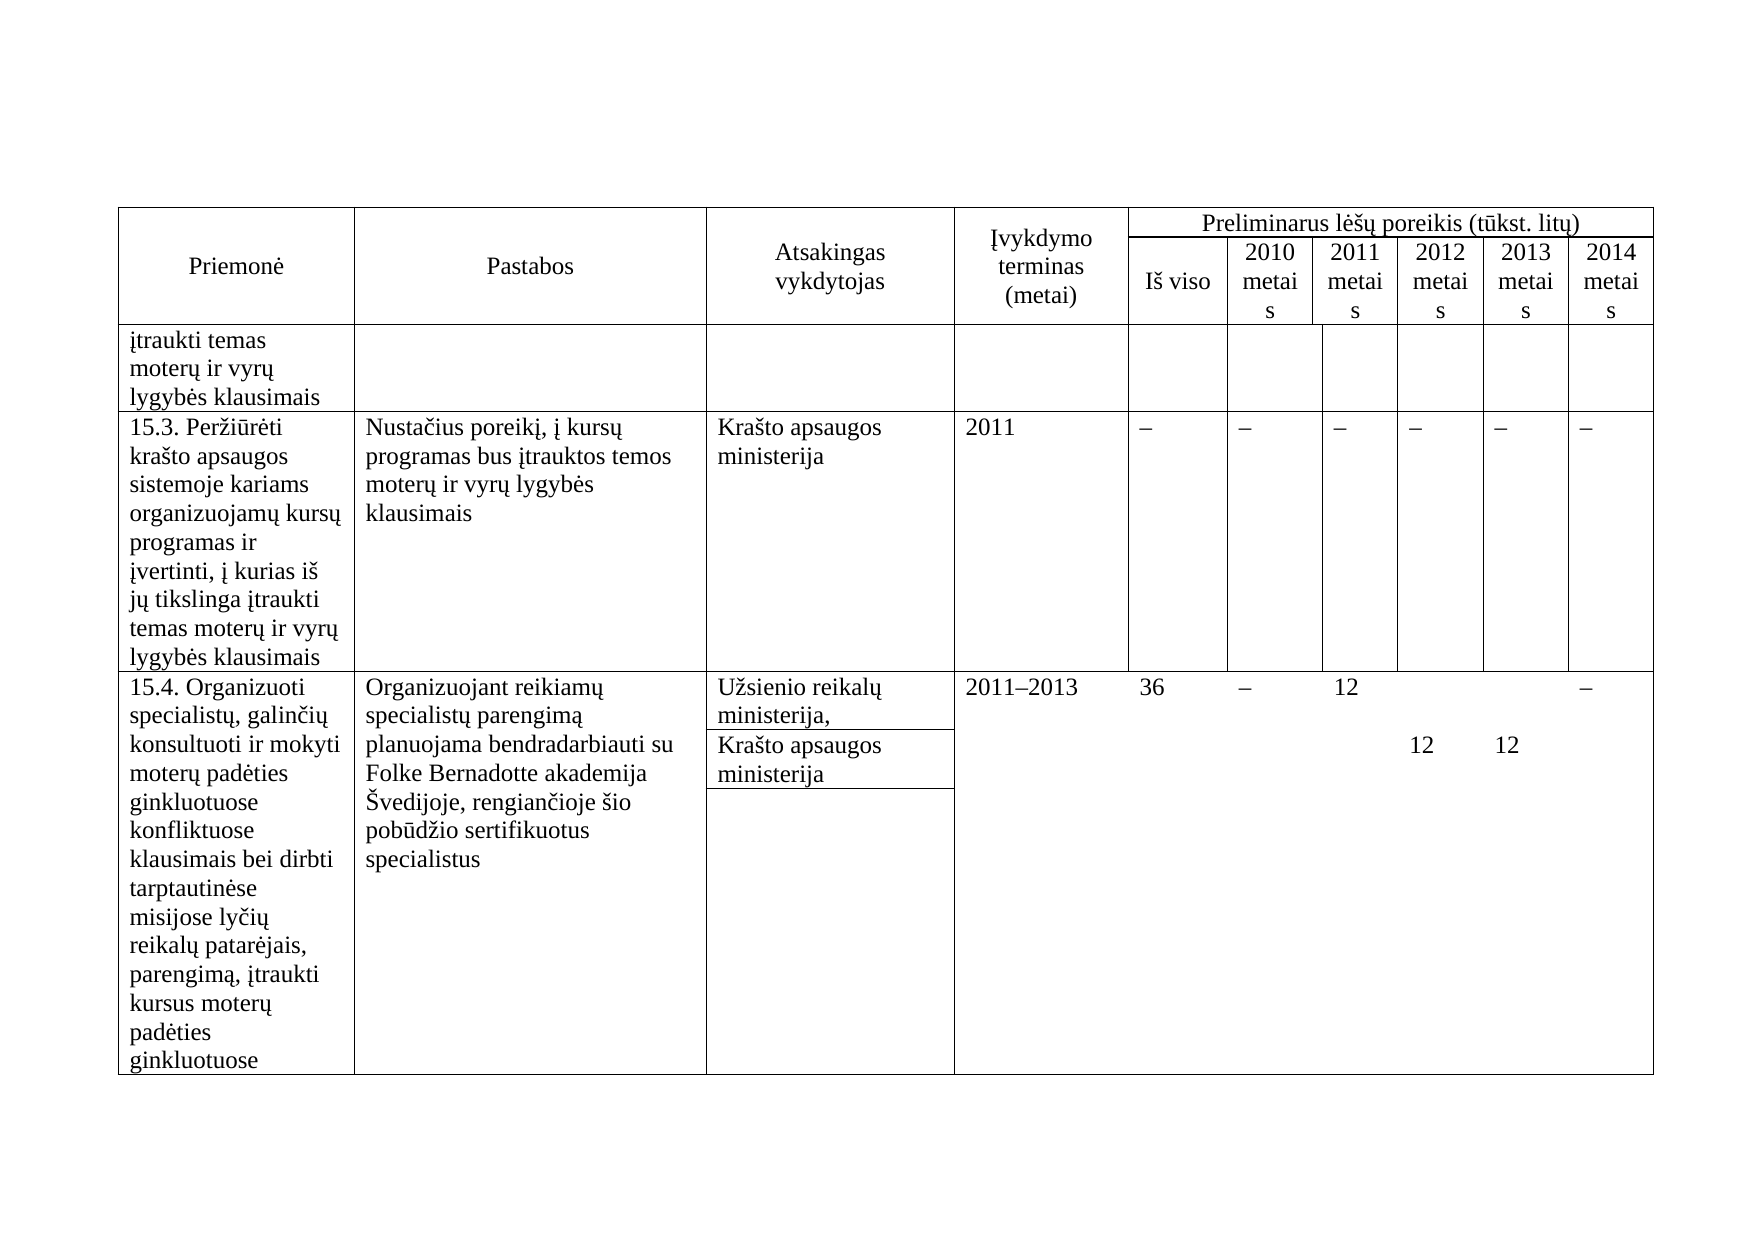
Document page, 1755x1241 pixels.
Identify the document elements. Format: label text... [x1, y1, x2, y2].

table_cell [1227, 788, 1322, 1074]
table_header Pastabos [355, 208, 706, 324]
table_cell 2013 metais [1484, 238, 1568, 324]
table_cell – [1484, 412, 1568, 671]
table_cell [1398, 788, 1483, 1074]
table_cell [1483, 672, 1568, 729]
table_cell 12 [1323, 672, 1398, 729]
table_cell – [1569, 412, 1653, 671]
table_cell – [1568, 672, 1653, 729]
table_cell [707, 789, 954, 1074]
table_cell – [1129, 412, 1227, 671]
table_cell [1323, 325, 1397, 411]
table_cell [1483, 788, 1568, 1074]
table_cell [1398, 325, 1483, 411]
table_header Atsakingas vykdytojas [707, 208, 954, 324]
table_cell [1228, 325, 1322, 411]
table_cell [355, 325, 706, 411]
table_cell [955, 325, 1128, 411]
table_cell [1128, 788, 1227, 1074]
table_cell 12 [1483, 729, 1568, 788]
table_header Įvykdymo terminas (metai) [955, 208, 1128, 324]
table_cell 2012 metais [1398, 238, 1483, 324]
table_cell 2011 [955, 412, 1128, 671]
table_cell [707, 325, 954, 411]
table_cell [1398, 672, 1483, 729]
table_cell – [1398, 412, 1483, 671]
table_cell 2011–2013 [955, 672, 1128, 729]
table_cell 36 [1128, 672, 1227, 729]
table_cell Organizuojant reikiamų specialistų parengimą planuojama bendradarbiauti su Folke Bernadotte akademija Švedijoje, rengiančioje šio pobūdžio sertifikuotus specialistus [355, 672, 706, 1074]
table_cell – [1323, 412, 1397, 671]
table_cell Krašto apsaugos ministerija [707, 412, 954, 671]
table_cell [1568, 788, 1653, 1074]
table_cell Nustačius poreikį, į kursų programas bus įtrauktos temos moterų ir vyrų lygybės klausimais [355, 412, 706, 671]
table_header Priemonė [119, 208, 354, 324]
table_cell 15.4. Organizuoti specialistų, galinčių konsultuoti ir mokyti moterų padėties ginkluotuose konfliktuose klausimais bei dirbti tarptautinėse misijose lyčių reikalų patarėjais, parengimą, įtraukti kursus moterų padėties ginkluotuose [119, 672, 354, 1074]
table_cell [1323, 788, 1398, 1074]
table_cell 2011 metais [1313, 238, 1397, 324]
table_cell [1128, 729, 1227, 788]
table_cell 12 [1398, 729, 1483, 788]
table_cell [1484, 325, 1568, 411]
table_cell – [1227, 672, 1322, 729]
table_cell [1569, 325, 1653, 411]
table_header Preliminarus lėšų poreikis (tūkst. litų) [1129, 208, 1653, 236]
table_cell [955, 729, 1128, 788]
table_cell 2014 metais [1569, 238, 1653, 324]
table_cell [1568, 729, 1653, 788]
table_cell įtraukti temas moterų ir vyrų lygybės klausimais [119, 325, 354, 411]
table_cell [955, 788, 1128, 1074]
table_cell 15.3. Peržiūrėti krašto apsaugos sistemoje kariams organizuojamų kursų programas ir įvertinti, į kurias iš jų tikslinga įtraukti temas moterų ir vyrų lygybės klausimais [119, 412, 354, 671]
table_cell 2010 metais [1228, 238, 1312, 324]
table_cell [1129, 325, 1227, 411]
table_cell Krašto apsaugos ministerija [707, 730, 954, 788]
table_cell [1323, 729, 1398, 788]
table_cell Iš viso [1129, 238, 1227, 324]
table_cell [1227, 729, 1322, 788]
table_cell Užsienio reikalų ministerija, [707, 672, 954, 729]
table_cell – [1228, 412, 1322, 671]
